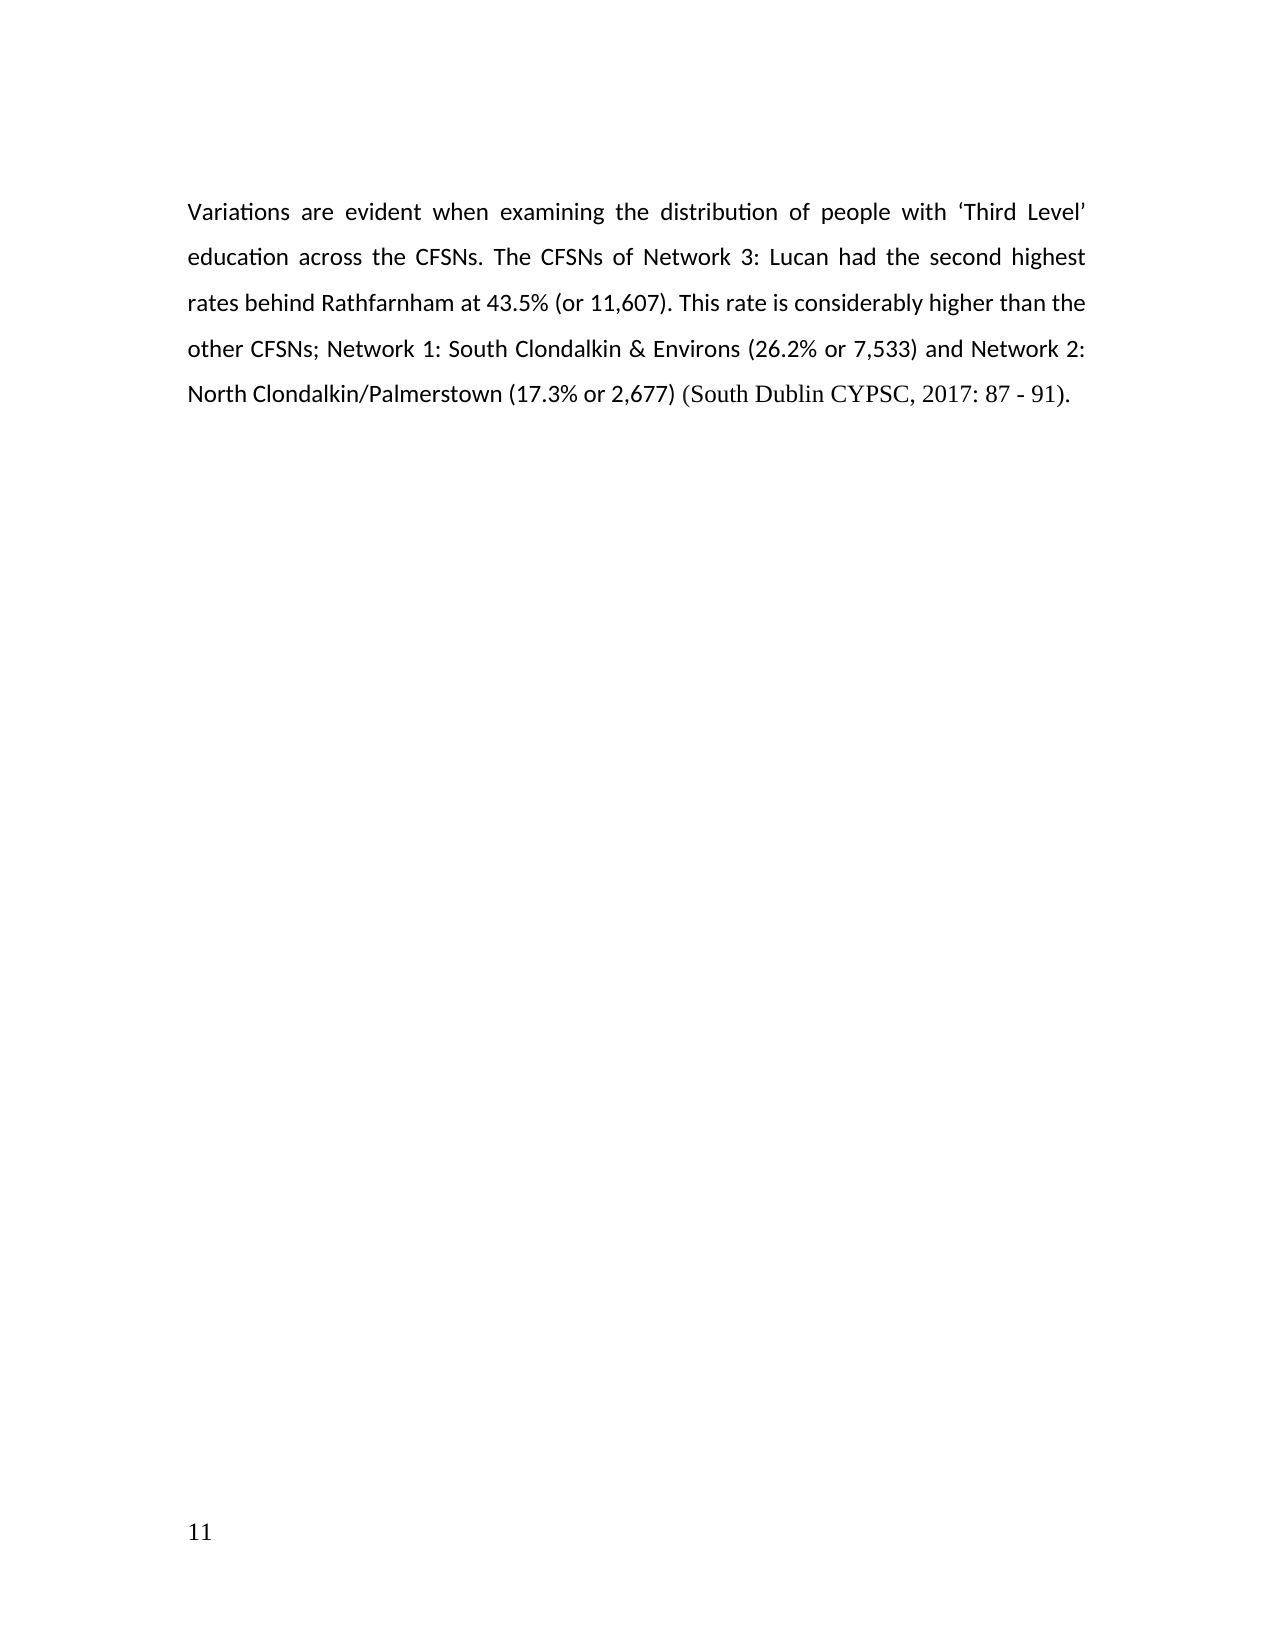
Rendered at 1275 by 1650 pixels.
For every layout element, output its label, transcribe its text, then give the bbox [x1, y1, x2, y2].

text Variations are evident when examining the distribution of people with ‘Third Level’ education across the CFSNs. The CFSNs of Network 3: Lucan had the second highest rates behind Rathfarnham at 43.5% (or 11,607). This rate is considerably higher than the other CFSNs; Network 1: South Clondalkin & Environs (26.2% or 7,533) and Network 2: North Clondalkin/Palmerstown (17.3% or 2,677) (South Dublin CYPSC, 2017: 87 - 91). [187, 196, 1087, 409]
